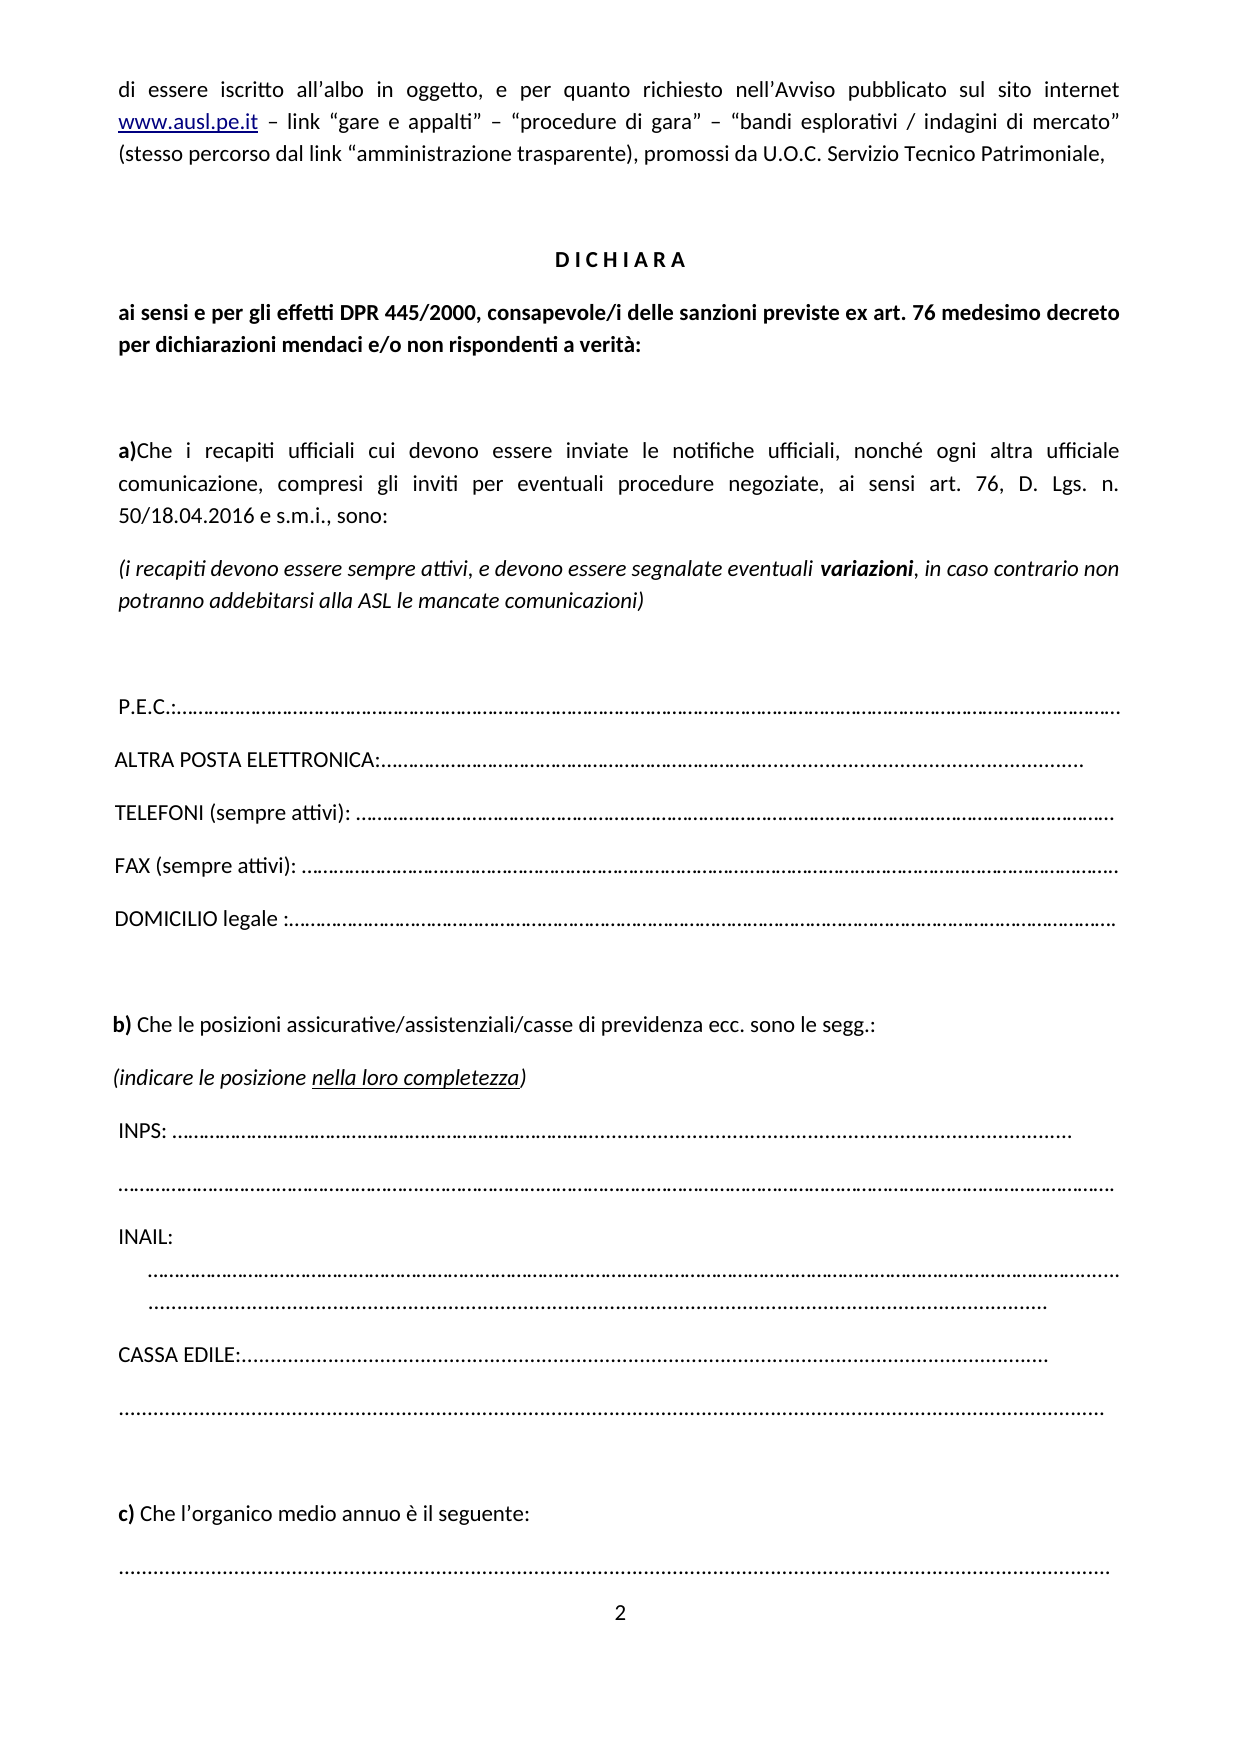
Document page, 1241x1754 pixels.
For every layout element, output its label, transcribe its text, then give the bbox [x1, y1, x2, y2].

text FAX (sempre attivi): ……………………………………………………………………………………………………………………………………….. [89, 851, 1122, 879]
text di essere iscritto all’albo in oggetto, e per quanto richiesto nell’Avviso pubblicato sul sito internet www.ausl.pe.it – link “gare e appalti” – “procedure di gara” – “bandi esplorativi / indagini di mercato” (stesso percorso dal link “amministrazione trasparente), promossi da U.O.C. Servizio Tecnico Patrimoniale, [118, 75, 1122, 167]
text ............................................................................................................................................................................ [118, 1552, 1122, 1580]
text CASSA EDILE:............................................................................................................................................ [118, 1340, 1122, 1368]
text P.E.C.:………………………………………………………………………………………………………………………………………………..…………… [118, 692, 1122, 720]
text ........................................................................................................................................................................... [118, 1393, 1122, 1421]
text (i recapiti devono essere sempre attivi, e devono essere segnalate eventuali variazioni, in caso contrario non potranno addebitarsi alla ASL le mancate comunicazioni) [118, 554, 1122, 614]
text ai sensi e per gli effetti DPR 445/2000, consapevole/i delle sanzioni previste ex art. 76 medesimo decreto per dichiarazioni mendaci e/o non rispondenti a verità: [118, 298, 1122, 359]
text INAIL:……………………………………………………………………………………………………………………………………………………………................................................................................................................................................................... [118, 1222, 1122, 1315]
text …………………………………………………..…………………………………………………………………………………………………………………. [118, 1169, 1122, 1197]
text ALTRA POSTA ELETTRONICA:...……………………………………………………………........................................................ [89, 745, 1122, 773]
text D I C H I A R A [118, 245, 1122, 273]
text c) Che l’organico medio annuo è il seguente: [118, 1499, 1122, 1527]
text b) Che le posizioni assicurative/assistenziali/casse di previdenza ecc. sono le segg.: [112, 1010, 1122, 1038]
text INPS: ……………………………………………………………………….................................................................................. [118, 1116, 1122, 1144]
text (indicare le posizione nella loro completezza) [112, 1063, 1122, 1091]
text DOMICILIO legale :…………………………………………………………………………………………………………………………………………. [89, 904, 1122, 932]
text TELEFONI (sempre attivi): ……………………………………………………………………………………………………………………………… [89, 798, 1122, 826]
text a)Che i recapiti ufficiali cui devono essere inviate le notifiche ufficiali, nonché ogni altra ufficiale comunicazione, compresi gli inviti per eventuali procedure negoziate, ai sensi art. 76, D. Lgs. n. 50/18.04.2016 e s.m.i., sono: [118, 437, 1122, 529]
